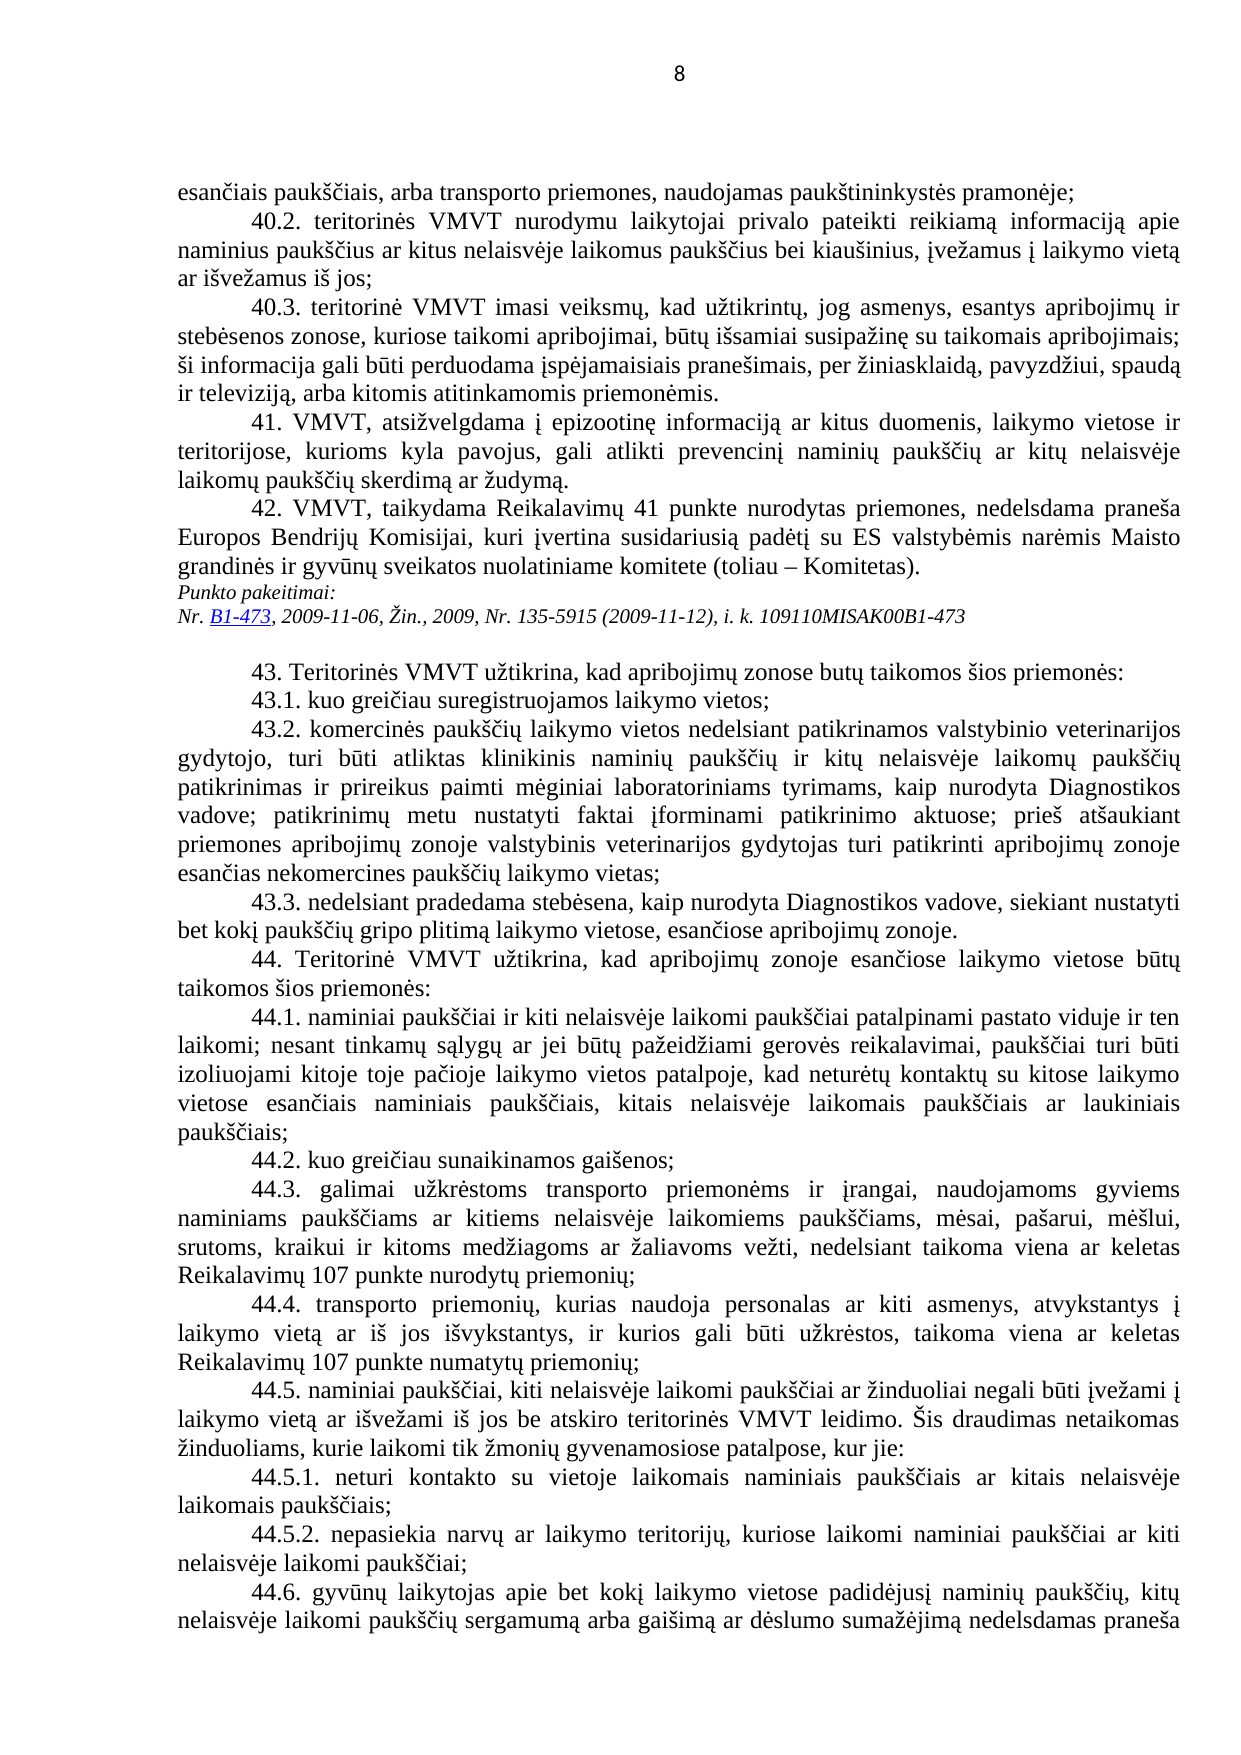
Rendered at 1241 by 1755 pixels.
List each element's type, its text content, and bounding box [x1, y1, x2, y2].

text 44.6. gyvūnų laikytojas apie bet kokį laikymo vietose padidėjusį naminių paukščių, kitų nelaisvėje laikomi paukščių sergamumą arba gaišimą ar dėslumo sumažėjimą nedelsdamas praneša [177, 1577, 1181, 1634]
text 41. VMVT, atsižvelgdama į epizootinę informaciją ar kitus duomenis, laikymo vietose ir teritorijose, kurioms kyla pavojus, gali atlikti prevencinį naminių paukščių ar kitų nelaisvėje laikomų paukščių skerdimą ar žudymą. [177, 407, 1181, 493]
text 43.2. komercinės paukščių laikymo vietos nedelsiant patikrinamos valstybinio veterinarijos gydytojo, turi būti atliktas klinikinis naminių paukščių ir kitų nelaisvėje laikomų paukščių patikrinimas ir prireikus paimti mėginiai laboratoriniams tyrimams, kaip nurodyta Diagnostikos vadove; patikrinimų metu nustatyti faktai įforminami patikrinimo aktuose; prieš atšaukiant priemones apribojimų zonoje valstybinis veterinarijos gydytojas turi patikrinti apribojimų zonoje esančias nekomercines paukščių laikymo vietas; [177, 714, 1181, 887]
text Punkto pakeitimai: [177, 580, 1181, 604]
text 44.5.2. nepasiekia narvų ar laikymo teritorijų, kuriose laikomi naminiai paukščiai ar kiti nelaisvėje laikomi paukščiai; [177, 1519, 1181, 1577]
text 42. VMVT, taikydama Reikalavimų 41 punkte nurodytas priemones, nedelsdama praneša Europos Bendrijų Komisijai, kuri įvertina susidariusią padėtį su ES valstybėmis narėmis Maisto grandinės ir gyvūnų sveikatos nuolatiniame komitete (toliau – Komitetas). [177, 493, 1181, 580]
text 40.3. teritorinė VMVT imasi veiksmų, kad užtikrintų, jog asmenys, esantys apribojimų ir stebėsenos zonose, kuriose taikomi apribojimai, būtų išsamiai susipažinę su taikomais apribojimais; ši informacija gali būti perduodama įspėjamaisiais pranešimais, per žiniasklaidą, pavyzdžiui, spaudą ir televiziją, arba kitomis atitinkamomis priemonėmis. [177, 292, 1181, 407]
text esančiais paukščiais, arba transporto priemones, naudojamas paukštininkystės pramonėje; [177, 177, 1181, 206]
text 43.3. nedelsiant pradedama stebėsena, kaip nurodyta Diagnostikos vadove, siekiant nustatyti bet kokį paukščių gripo plitimą laikymo vietose, esančiose apribojimų zonoje. [177, 887, 1181, 944]
text 44.5. naminiai paukščiai, kiti nelaisvėje laikomi paukščiai ar žinduoliai negali būti įvežami į laikymo vietą ar išvežami iš jos be atskiro teritorinės VMVT leidimo. Šis draudimas netaikomas žinduoliams, kurie laikomi tik žmonių gyvenamosiose patalpose, kur jie: [177, 1375, 1181, 1462]
text 44.2. kuo greičiau sunaikinamos gaišenos; [177, 1145, 1181, 1174]
text 44.1. naminiai paukščiai ir kiti nelaisvėje laikomi paukščiai patalpinami pastato viduje ir ten laikomi; nesant tinkamų sąlygų ar jei būtų pažeidžiami gerovės reikalavimai, paukščiai turi būti izoliuojami kitoje toje pačioje laikymo vietos patalpoje, kad neturėtų kontaktų su kitose laikymo vietose esančiais naminiais paukščiais, kitais nelaisvėje laikomais paukščiais ar laukiniais paukščiais; [177, 1002, 1181, 1145]
text 44.5.1. neturi kontakto su vietoje laikomais naminiais paukščiais ar kitais nelaisvėje laikomais paukščiais; [177, 1462, 1181, 1519]
text 43. Teritorinės VMVT užtikrina, kad apribojimų zonose butų taikomos šios priemonės: [177, 657, 1181, 685]
text 44.4. transporto priemonių, kurias naudoja personalas ar kiti asmenys, atvykstantys į laikymo vietą ar iš jos išvykstantys, ir kurios gali būti užkrėstos, taikoma viena ar keletas Reikalavimų 107 punkte numatytų priemonių; [177, 1289, 1181, 1375]
text 44. Teritorinė VMVT užtikrina, kad apribojimų zonoje esančiose laikymo vietose būtų taikomos šios priemonės: [177, 944, 1181, 1002]
text Nr. B1-473, 2009-11-06, Žin., 2009, Nr. 135-5915 (2009-11-12), i. k. 109110MISAK00B1-473 [177, 604, 1181, 628]
text 44.3. galimai užkrėstoms transporto priemonėms ir įrangai, naudojamoms gyviems naminiams paukščiams ar kitiems nelaisvėje laikomiems paukščiams, mėsai, pašarui, mėšlui, srutoms, kraikui ir kitoms medžiagoms ar žaliavoms vežti, nedelsiant taikoma viena ar keletas Reikalavimų 107 punkte nurodytų priemonių; [177, 1174, 1181, 1289]
text 40.2. teritorinės VMVT nurodymu laikytojai privalo pateikti reikiamą informaciją apie naminius paukščius ar kitus nelaisvėje laikomus paukščius bei kiaušinius, įvežamus į laikymo vietą ar išvežamus iš jos; [177, 206, 1181, 292]
text 43.1. kuo greičiau suregistruojamos laikymo vietos; [177, 685, 1181, 714]
